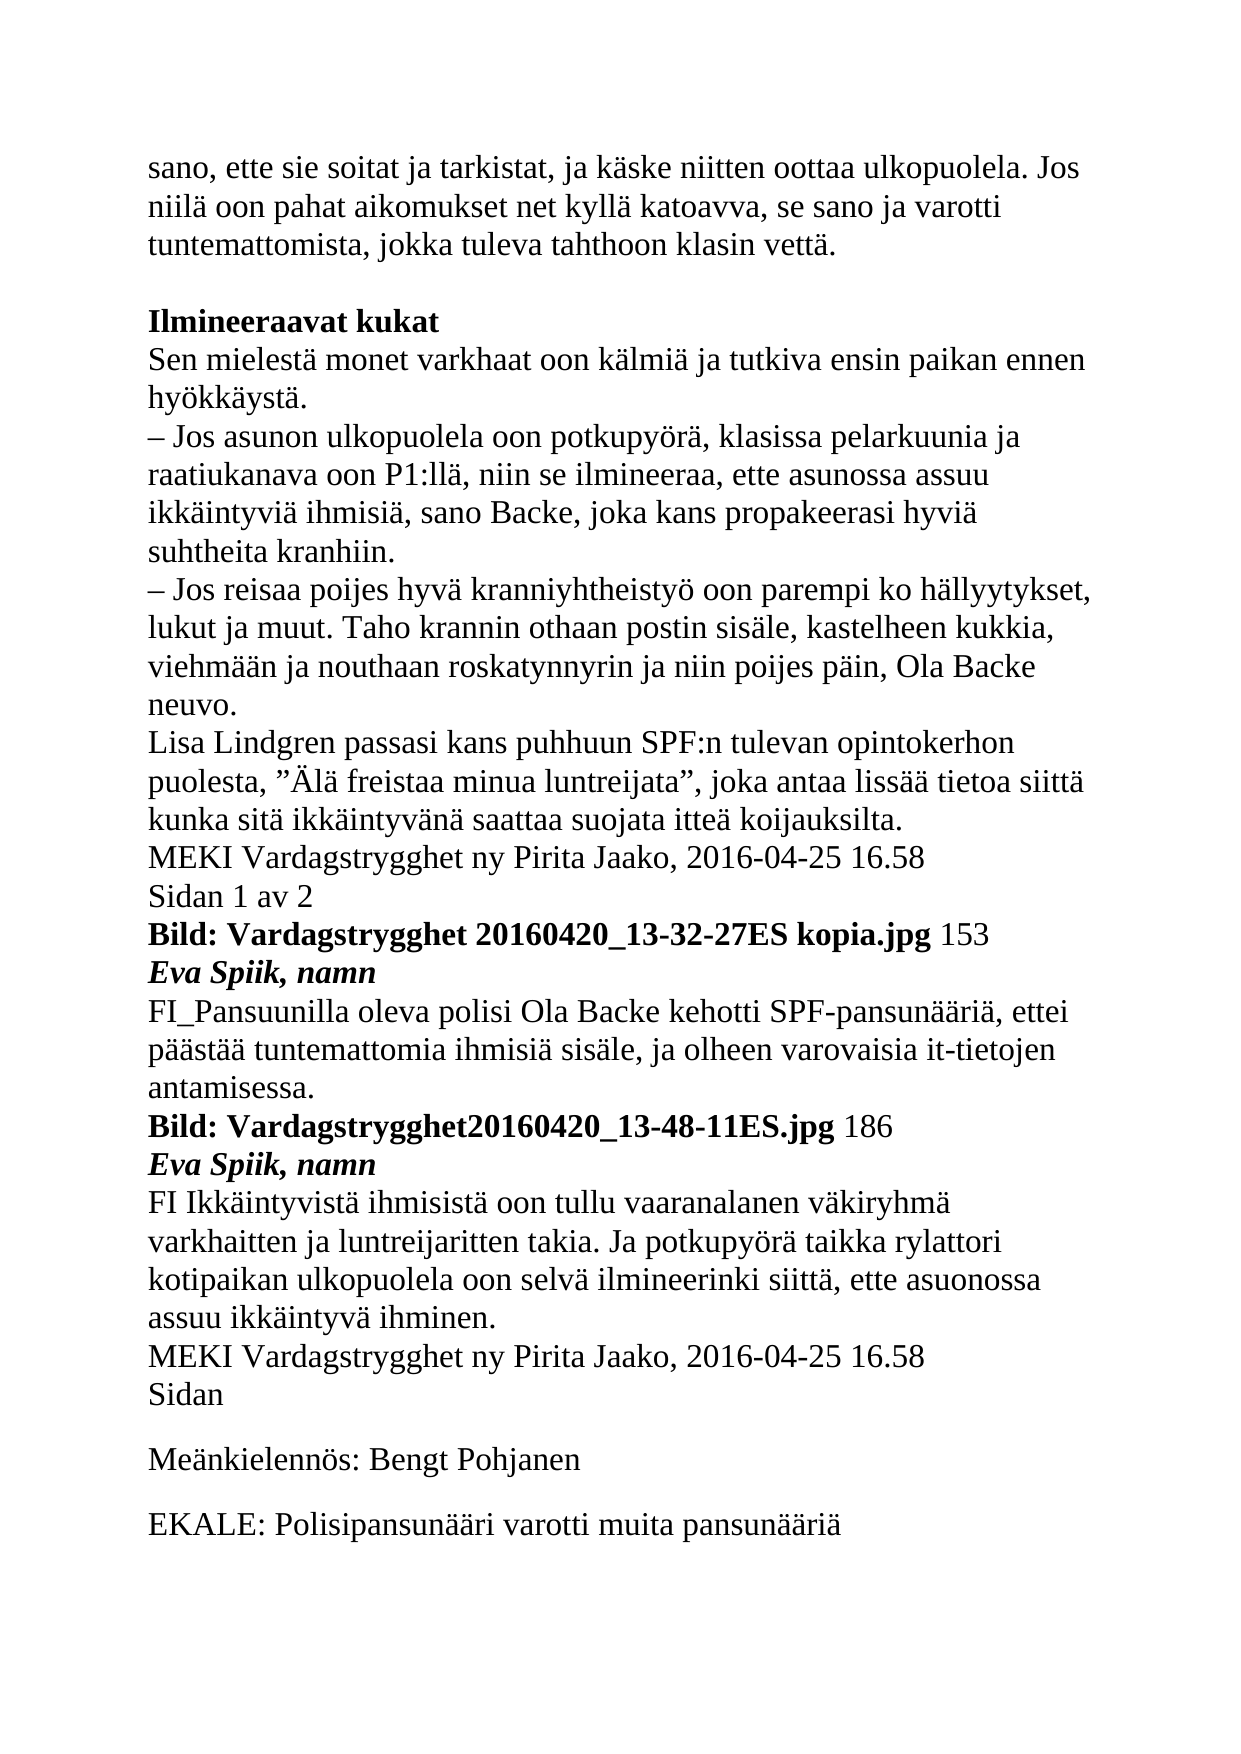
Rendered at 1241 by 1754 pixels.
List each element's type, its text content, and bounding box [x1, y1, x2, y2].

text Sidan [148, 1374, 1093, 1413]
text Ilmineeraavat kukat [148, 301, 1093, 339]
text FI Ikkäintyvistä ihmisistä oon tullu vaaranalanen väkiryhmä varkhaitten ja luntreijaritten takia. Ja potkupyörä taikka rylattori kotipaikan ulkopuolela oon selvä ilmineerinki siittä, ette asuonossa assuu ikkäintyvä ihminen. [148, 1183, 1093, 1336]
text – Jos asunon ulkopuolela oon potkupyörä, klasissa pelarkuunia ja raatiukanava oon P1:llä, niin se ilmineeraa, ette asunossa assuu ikkäintyviä ihmisiä, sano Backe, joka kans propakeerasi hyviä suhtheita kranhiin. [148, 416, 1093, 569]
text MEKI Vardagstrygghet ny Pirita Jaako, 2016-04-25 16.58 [148, 1336, 1093, 1374]
text Eva Spiik, namn [148, 953, 1093, 991]
text Eva Spiik, namn [148, 1144, 1093, 1183]
text Bild: Vardagstrygghet20160420_13-48-11ES.jpg 186 [148, 1106, 1093, 1144]
text sano, ette sie soitat ja tarkistat, ja käske niitten oottaa ulkopuolela. Jos niilä oon pahat aikomukset net kyllä katoavva, se sano ja varotti tuntemattomista, jokka tuleva tahthoon klasin vettä. [148, 148, 1093, 263]
text Lisa Lindgren passasi kans puhhuun SPF:n tulevan opintokerhon puolesta, ”Älä freistaa minua luntreijata”, joka antaa lissää tietoa siittä kunka sitä ikkäintyvänä saattaa suojata itteä koijauksilta. [148, 723, 1093, 838]
text Sidan 1 av 2 [148, 876, 1093, 914]
text Bild: Vardagstrygghet 20160420_13-32-27ES kopia.jpg 153 [148, 914, 1093, 953]
text Meänkielennös: Bengt Pohjanen [148, 1439, 1093, 1477]
text Sen mielestä monet varkhaat oon kälmiä ja tutkiva ensin paikan ennen hyökkäystä. [148, 339, 1093, 416]
text – Jos reisaa poijes hyvä kranniyhtheistyö oon parempi ko hällyytykset, lukut ja muut. Taho krannin othaan postin sisäle, kastelheen kukkia, viehmään ja nouthaan roskatynnyrin ja niin poijes päin, Ola Backe neuvo. [148, 569, 1093, 723]
text MEKI Vardagstrygghet ny Pirita Jaako, 2016-04-25 16.58 [148, 838, 1093, 876]
text EKALE: Polisipansunääri varotti muita pansunääriä [148, 1504, 1093, 1542]
text FI_Pansuunilla oleva polisi Ola Backe kehotti SPF-pansunääriä, ettei päästää tuntemattomia ihmisiä sisäle, ja olheen varovaisia it-tietojen antamisessa. [148, 991, 1093, 1106]
